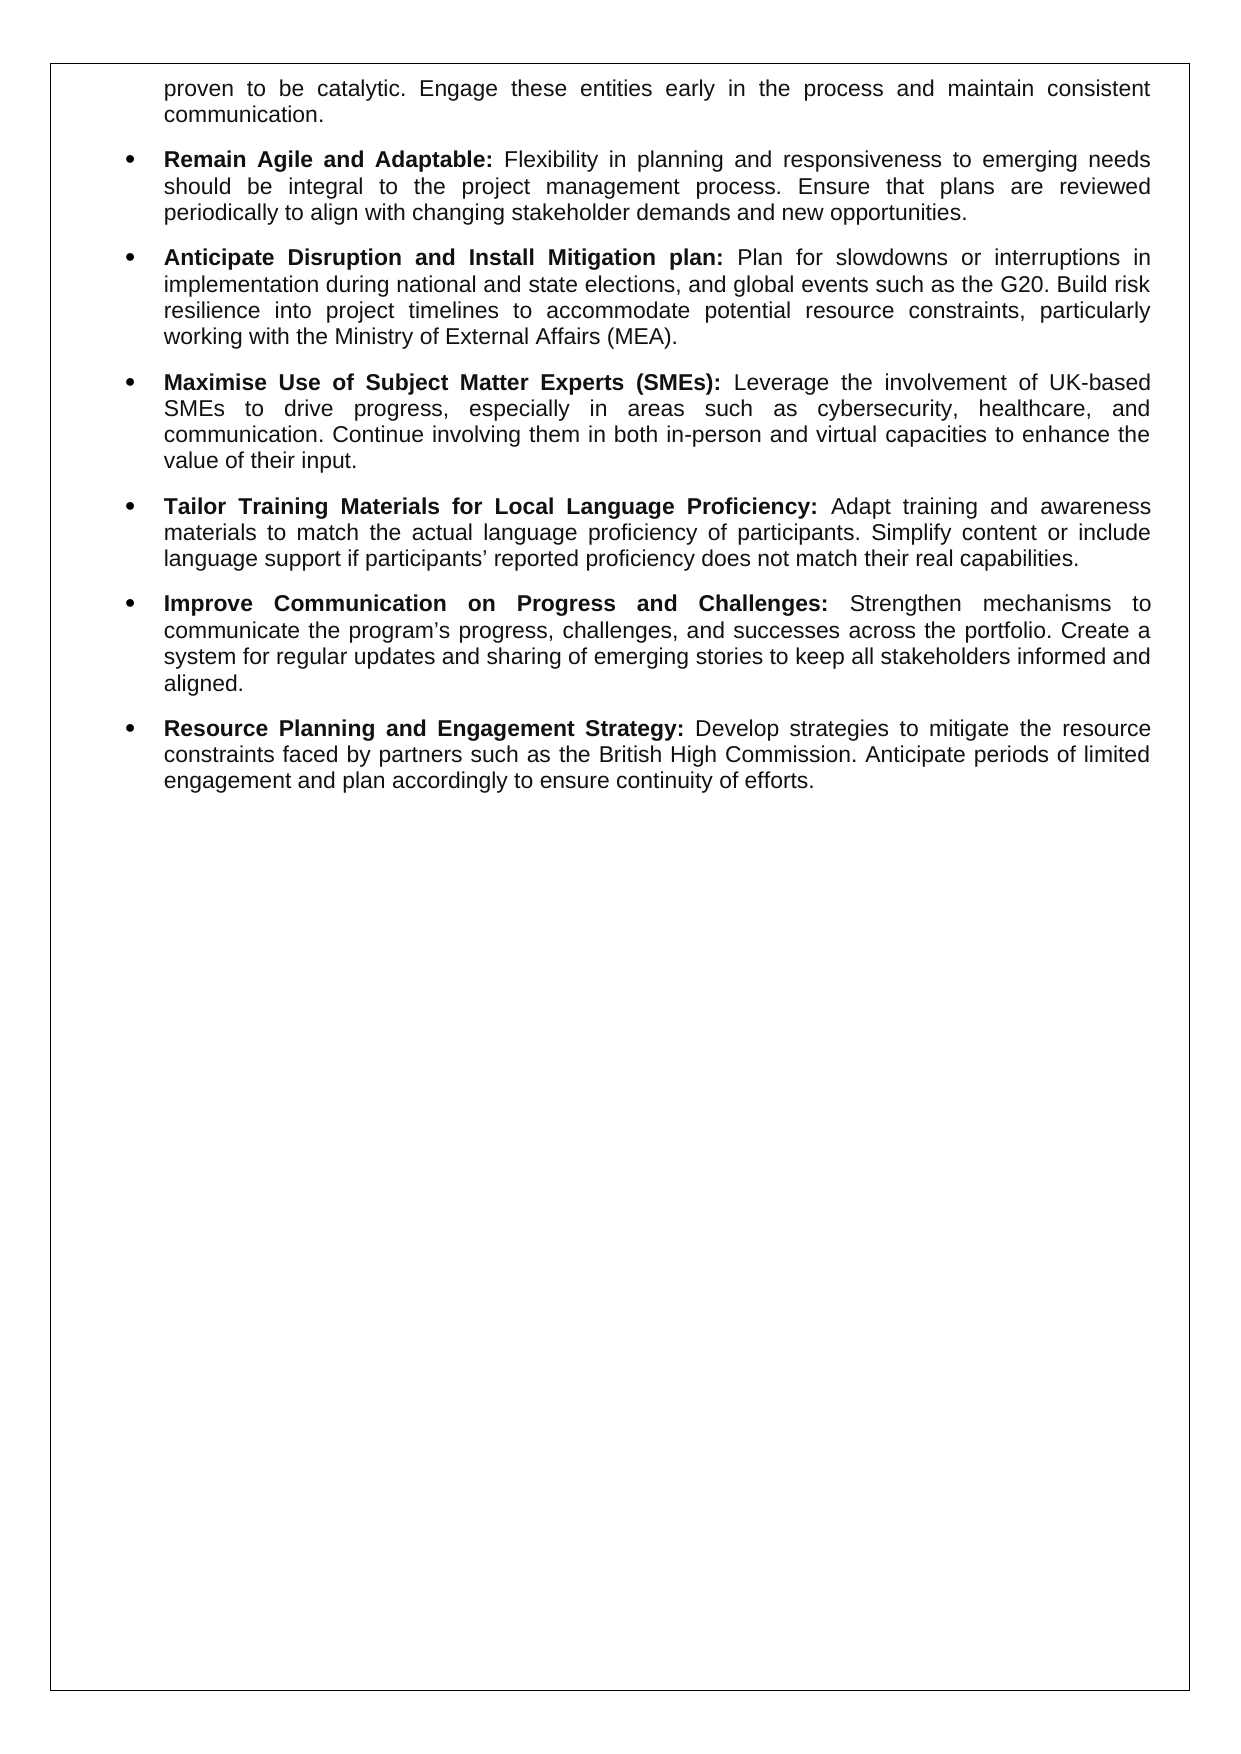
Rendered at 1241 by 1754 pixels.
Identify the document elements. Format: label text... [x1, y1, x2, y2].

list proven to be catalytic. Engage these entities early in the process and maintain consistent communication. [126, 75, 1152, 128]
list Improve Communication on Progress and Challenges: Strengthen mechanisms to communicate the program’s progress, challenges, and successes across the portfolio. Create a system for regular updates and sharing of emerging stories to keep all stakeholders informed and aligned. [126, 590, 1152, 696]
list Resource Planning and Engagement Strategy: Develop strategies to mitigate the resource constraints faced by partners such as the British High Commission. Anticipate periods of limited engagement and plan accordingly to ensure continuity of efforts. [126, 714, 1152, 794]
list Remain Agile and Adaptable: Flexibility in planning and responsiveness to emerging needs should be integral to the project management process. Ensure that plans are reviewed periodically to align with changing stakeholder demands and new opportunities. [126, 146, 1152, 226]
list Maximise Use of Subject Matter Experts (SMEs): Leverage the involvement of UK-based SMEs to drive progress, especially in areas such as cybersecurity, healthcare, and communication. Continue involving them in both in-person and virtual capacities to enhance the value of their input. [126, 368, 1152, 474]
list Anticipate Disruption and Install Mitigation plan: Plan for slowdowns or interruptions in implementation during national and state elections, and global events such as the G20. Build risk resilience into project timelines to accommodate potential resource constraints, particularly working with the Ministry of External Affairs (MEA). [126, 244, 1152, 350]
list Tailor Training Materials for Local Language Proficiency: Adapt training and awareness materials to match the actual language proficiency of participants. Simplify content or include language support if participants’ reported proficiency does not match their real capabilities. [126, 493, 1152, 572]
